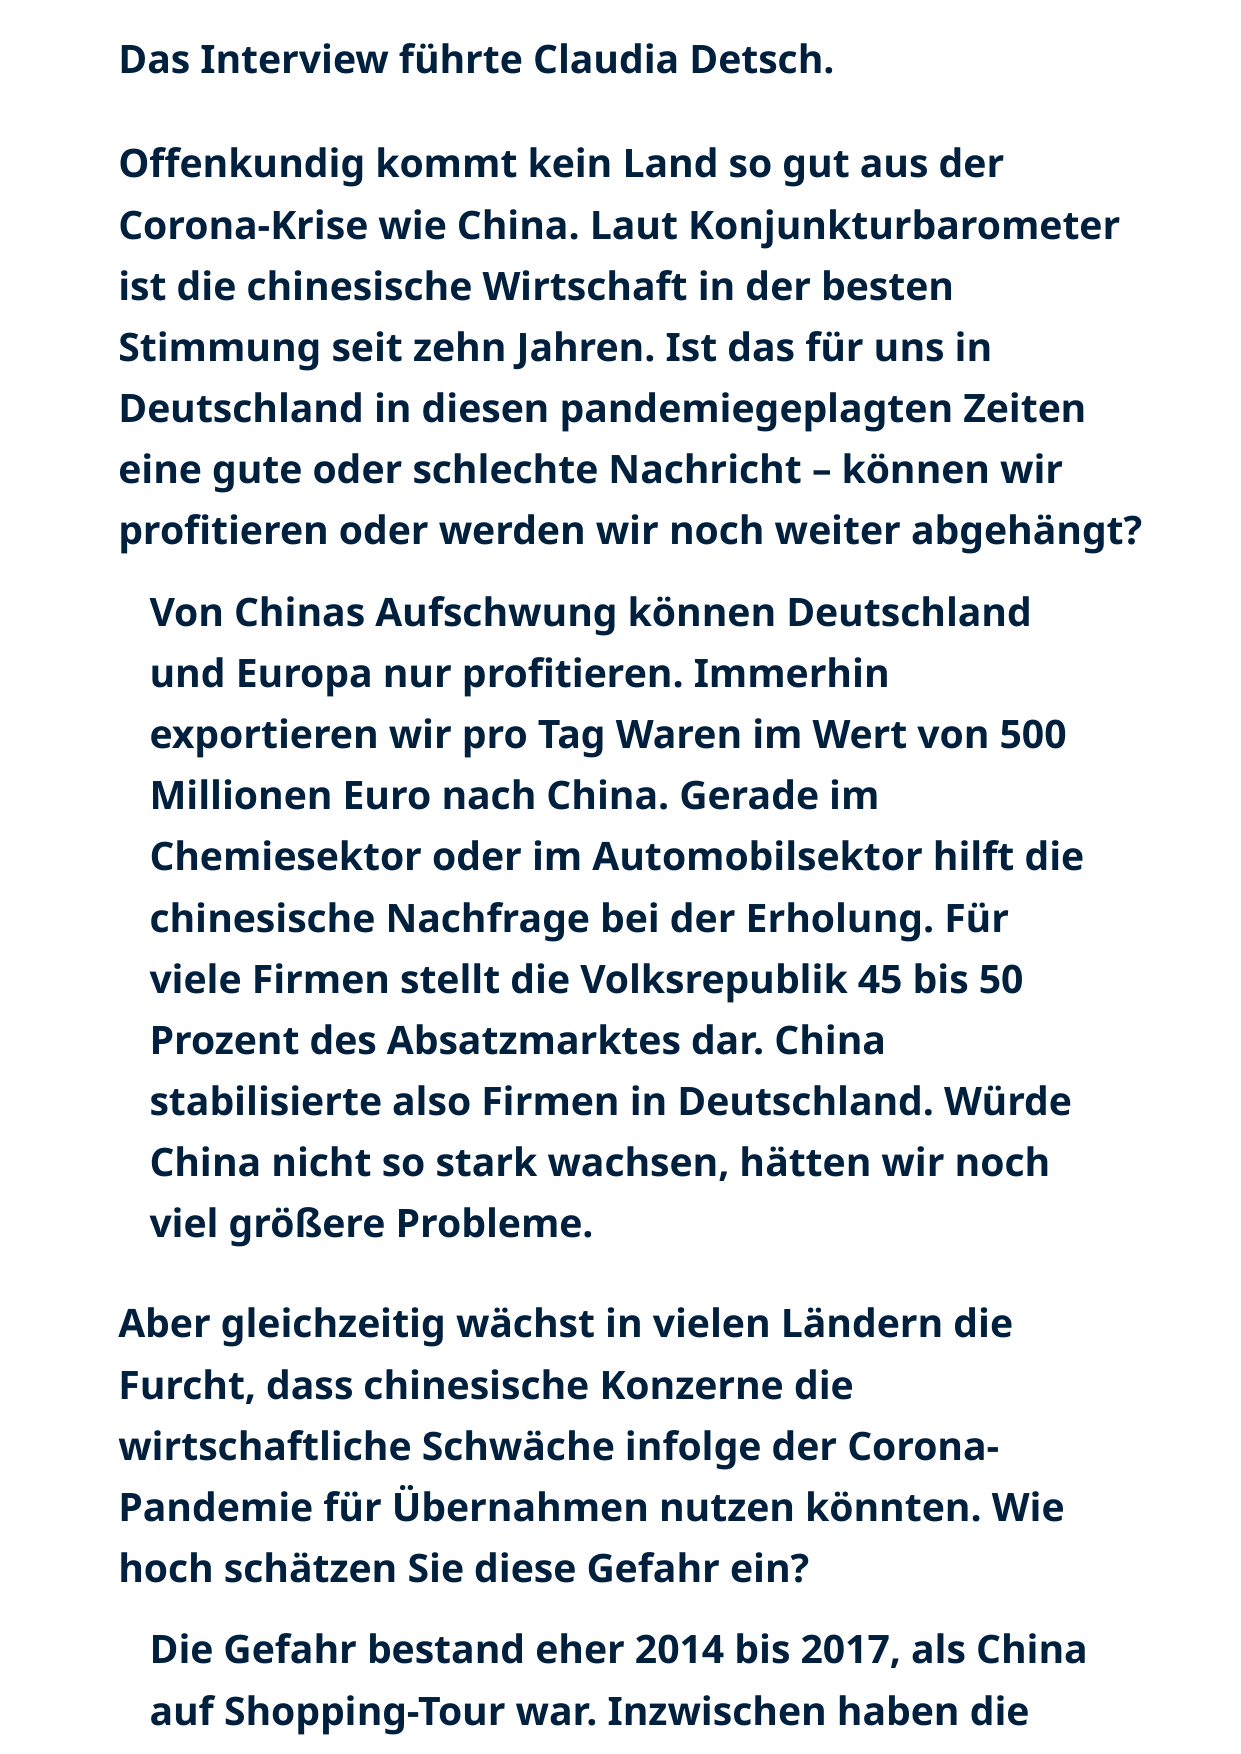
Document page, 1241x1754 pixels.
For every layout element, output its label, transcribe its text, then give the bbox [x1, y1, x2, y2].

text Die Gefahr bestand eher 2014 bis 2017, als China auf Shopping-Tour war. Inzwischen haben die Chinesen Kapitalkontrollen eingeführt, nachdem auch viele Schrottfirmen eingekauft wurden. Chinesische Investoren haben sich zum Beispiel in 150 Fußballclubs in Europa eingekauft. Zudem waren viele Investitionen praktisch nur Prestigeprojekte, Geld ließ sich mit ihnen nicht verdienen. Einige chinesische Unternehmen sind über solche Investitionen fast gestürzt. Und nicht zuletzt sind Übernahmen momentan schwierig, wenn man nicht reisen kann. Daher sehe ich diese Gefahr derzeit nicht. [149, 1622, 1110, 1754]
text Das Interview führte Claudia Detsch. [118, 31, 1157, 84]
text Aber gleichzeitig wächst in vielen Ländern die Furcht, dass chinesische Konzerne die wirtschaftliche Schwäche infolge der Corona-Pandemie für Übernahmen nutzen könnten. Wie hoch schätzen Sie diese Gefahr ein? [118, 1296, 1157, 1594]
text Von Chinas Aufschwung können Deutschland und Europa nur profitieren. Immerhin exportieren wir pro Tag Waren im Wert von 500 Millionen Euro nach China. Gerade im Chemiesektor oder im Automobilsektor hilft die chinesische Nachfrage bei der Erholung. Für viele Firmen stellt die Volksrepublik 45 bis 50 Prozent des Absatzmarktes dar. China stabilisierte also Firmen in Deutschland. Würde China nicht so stark wachsen, hätten wir noch viel größere Probleme. [149, 584, 1110, 1249]
text Offenkundig kommt kein Land so gut aus der Corona-Krise wie China. Laut Konjunkturbarometer ist die chinesische Wirtschaft in der besten Stimmung seit zehn Jahren. Ist das für uns in Deutschland in diesen pandemiegeplagten Zeiten eine gute oder schlechte Nachricht – können wir profitieren oder werden wir noch weiter abgehängt? [118, 136, 1157, 556]
